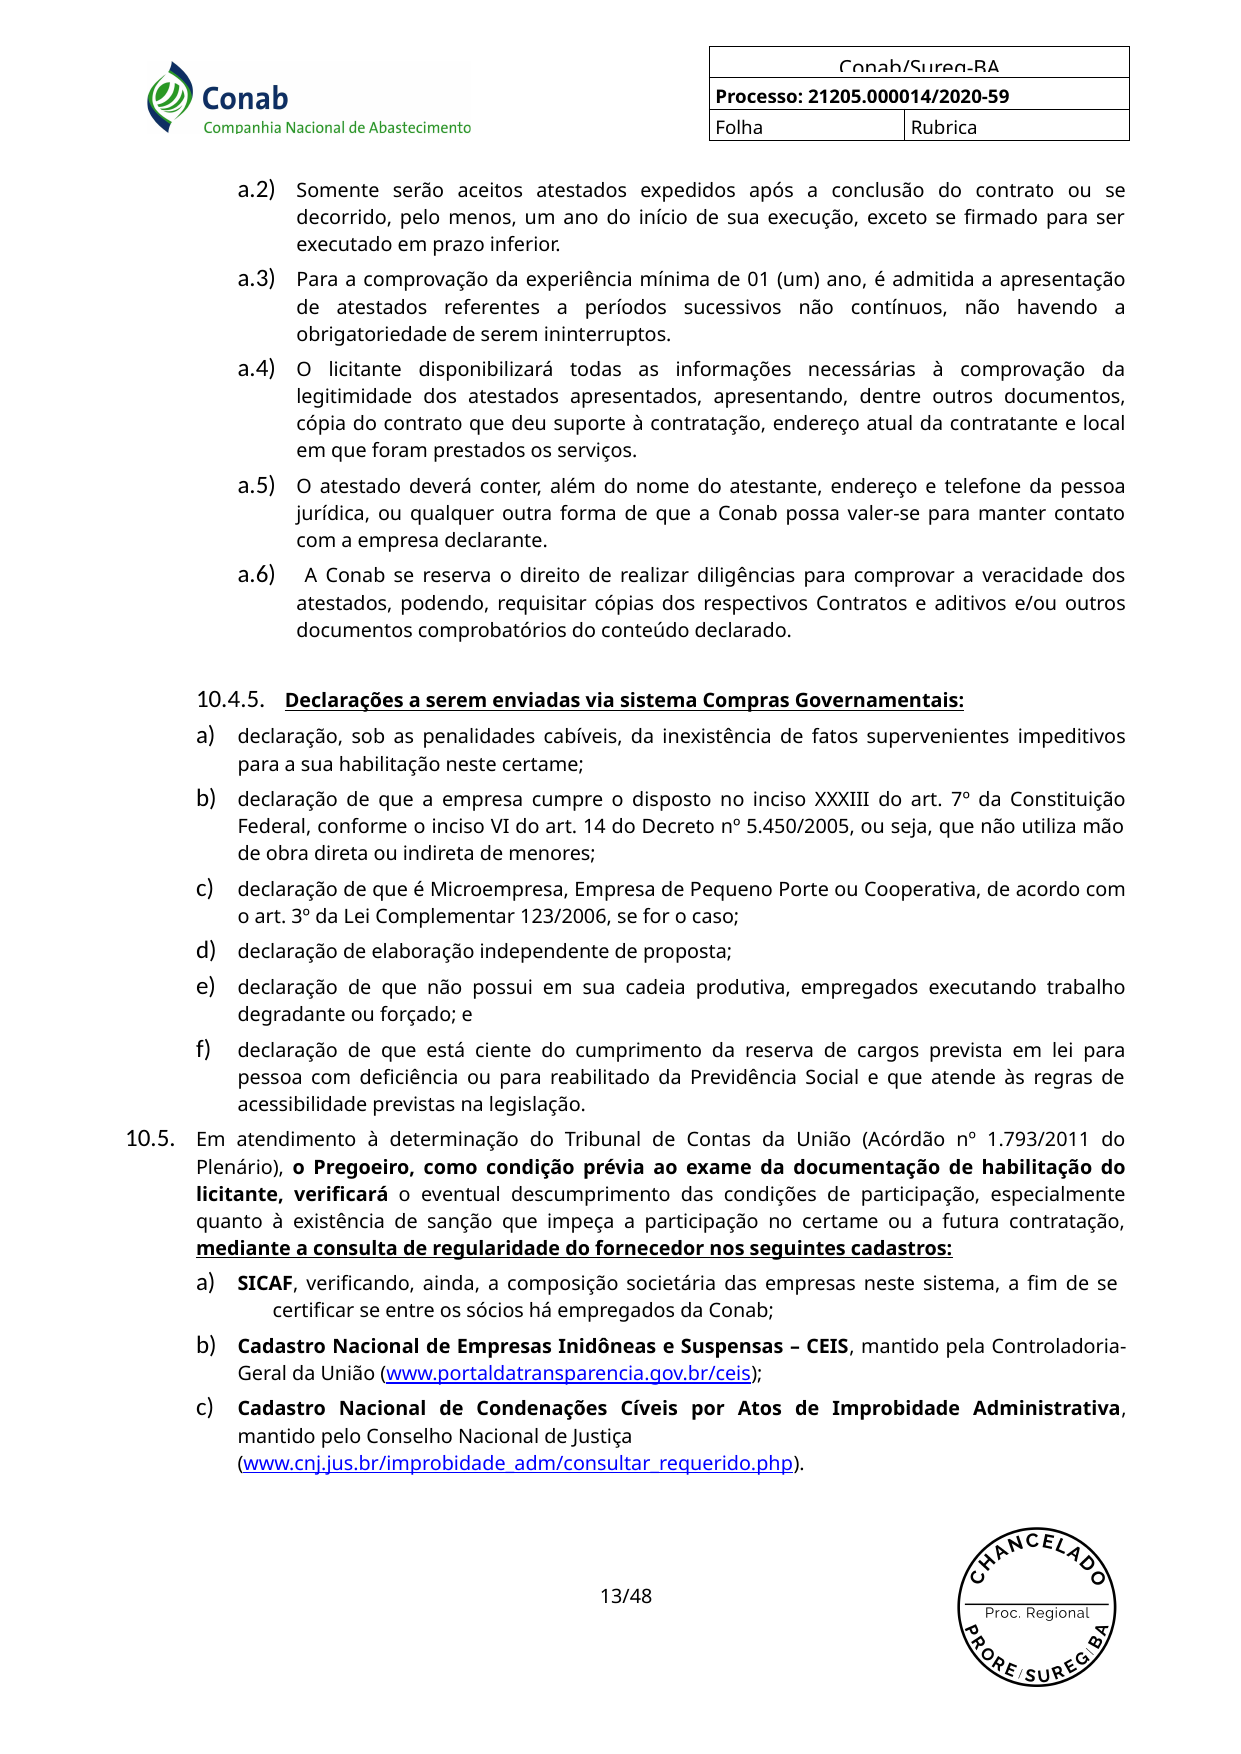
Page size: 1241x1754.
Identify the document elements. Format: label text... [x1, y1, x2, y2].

list declaração de elaboração independente de proposta; [196, 937, 1127, 965]
picture [951, 1508, 1148, 1706]
list declaração de que está ciente do cumprimento da reserva de cargos prevista em lei para pessoa com deficiência ou para reabilitado da Previdência Social e que atende às regras de acessibilidade previstas na legislação. [196, 1036, 1127, 1117]
list SICAF, verificando, ainda, a composição societária das empresas neste sistema, a fim de se certificar se entre os sócios há empregados da Conab; [196, 1269, 1127, 1324]
list Declarações a serem enviadas via sistema Compras Governamentais: [196, 687, 1127, 714]
list Cadastro Nacional de Empresas Inidôneas e Suspensas – CEIS, mantido pela Controladoria-Geral da União (www.portaldatransparencia.gov.br/ceis); [196, 1332, 1127, 1386]
list O atestado deverá conter, além do nome do atestante, endereço e telefone da pessoa jurídica, ou qualquer outra forma de que a Conab possa valer-se para manter contato com a empresa declarante. [237, 472, 1127, 553]
list declaração de que não possui em sua cadeia produtiva, empregados executando trabalho degradante ou forçado; e [196, 973, 1127, 1028]
list declaração de que é Microempresa, Empresa de Pequeno Porte ou Cooperativa, de acordo com o art. 3º da Lei Complementar 123/2006, se for o caso; [196, 875, 1127, 929]
picture [147, 61, 471, 134]
list O licitante disponibilizará todas as informações necessárias à comprovação da legitimidade dos atestados apresentados, apresentando, dentre outros documentos, cópia do contrato que deu suporte à contratação, endereço atual da contratante e local em que foram prestados os serviços. [237, 355, 1127, 464]
list Em atendimento à determinação do Tribunal de Contas da União (Acórdão nº 1.793/2011 do Plenário), o Pregoeiro, como condição prévia ao exame da documentação de habilitação do licitante, verificará o eventual descumprimento das condições de participação, especialmente quanto à existência de sanção que impeça a participação no certame ou a futura contratação, mediante a consulta de regularidade do fornecedor nos seguintes cadastros: [125, 1126, 1127, 1261]
list Somente serão aceitos atestados expedidos após a conclusão do contrato ou se decorrido, pelo menos, um ano do início de sua execução, exceto se firmado para ser executado em prazo inferior. [237, 176, 1127, 257]
list declaração, sob as penalidades cabíveis, da inexistência de fatos supervenientes impeditivos para a sua habilitação neste certame; [196, 722, 1127, 777]
list A Conab se reserva o direito de realizar diligências para comprovar a veracidade dos atestados, podendo, requisitar cópias dos respectivos Contratos e aditivos e/ou outros documentos comprobatórios do conteúdo declarado. [237, 562, 1127, 643]
list Cadastro Nacional de Condenações Cíveis por Atos de Improbidade Administrativa, mantido pelo Conselho Nacional de Justiça (www.cnj.jus.br/improbidade_adm/consultar_requerido.php). [196, 1395, 1127, 1476]
list declaração de que a empresa cumpre o disposto no inciso XXXIII do art. 7º da Constituição Federal, conforme o inciso VI do art. 14 do Decreto nº 5.450/2005, ou seja, que não utiliza mão de obra direta ou indireta de menores; [196, 785, 1127, 866]
list Para a comprovação da experiência mínima de 01 (um) ano, é admitida a apresentação de atestados referentes a períodos sucessivos não contínuos, não havendo a obrigatoriedade de serem ininterruptos. [237, 266, 1127, 347]
